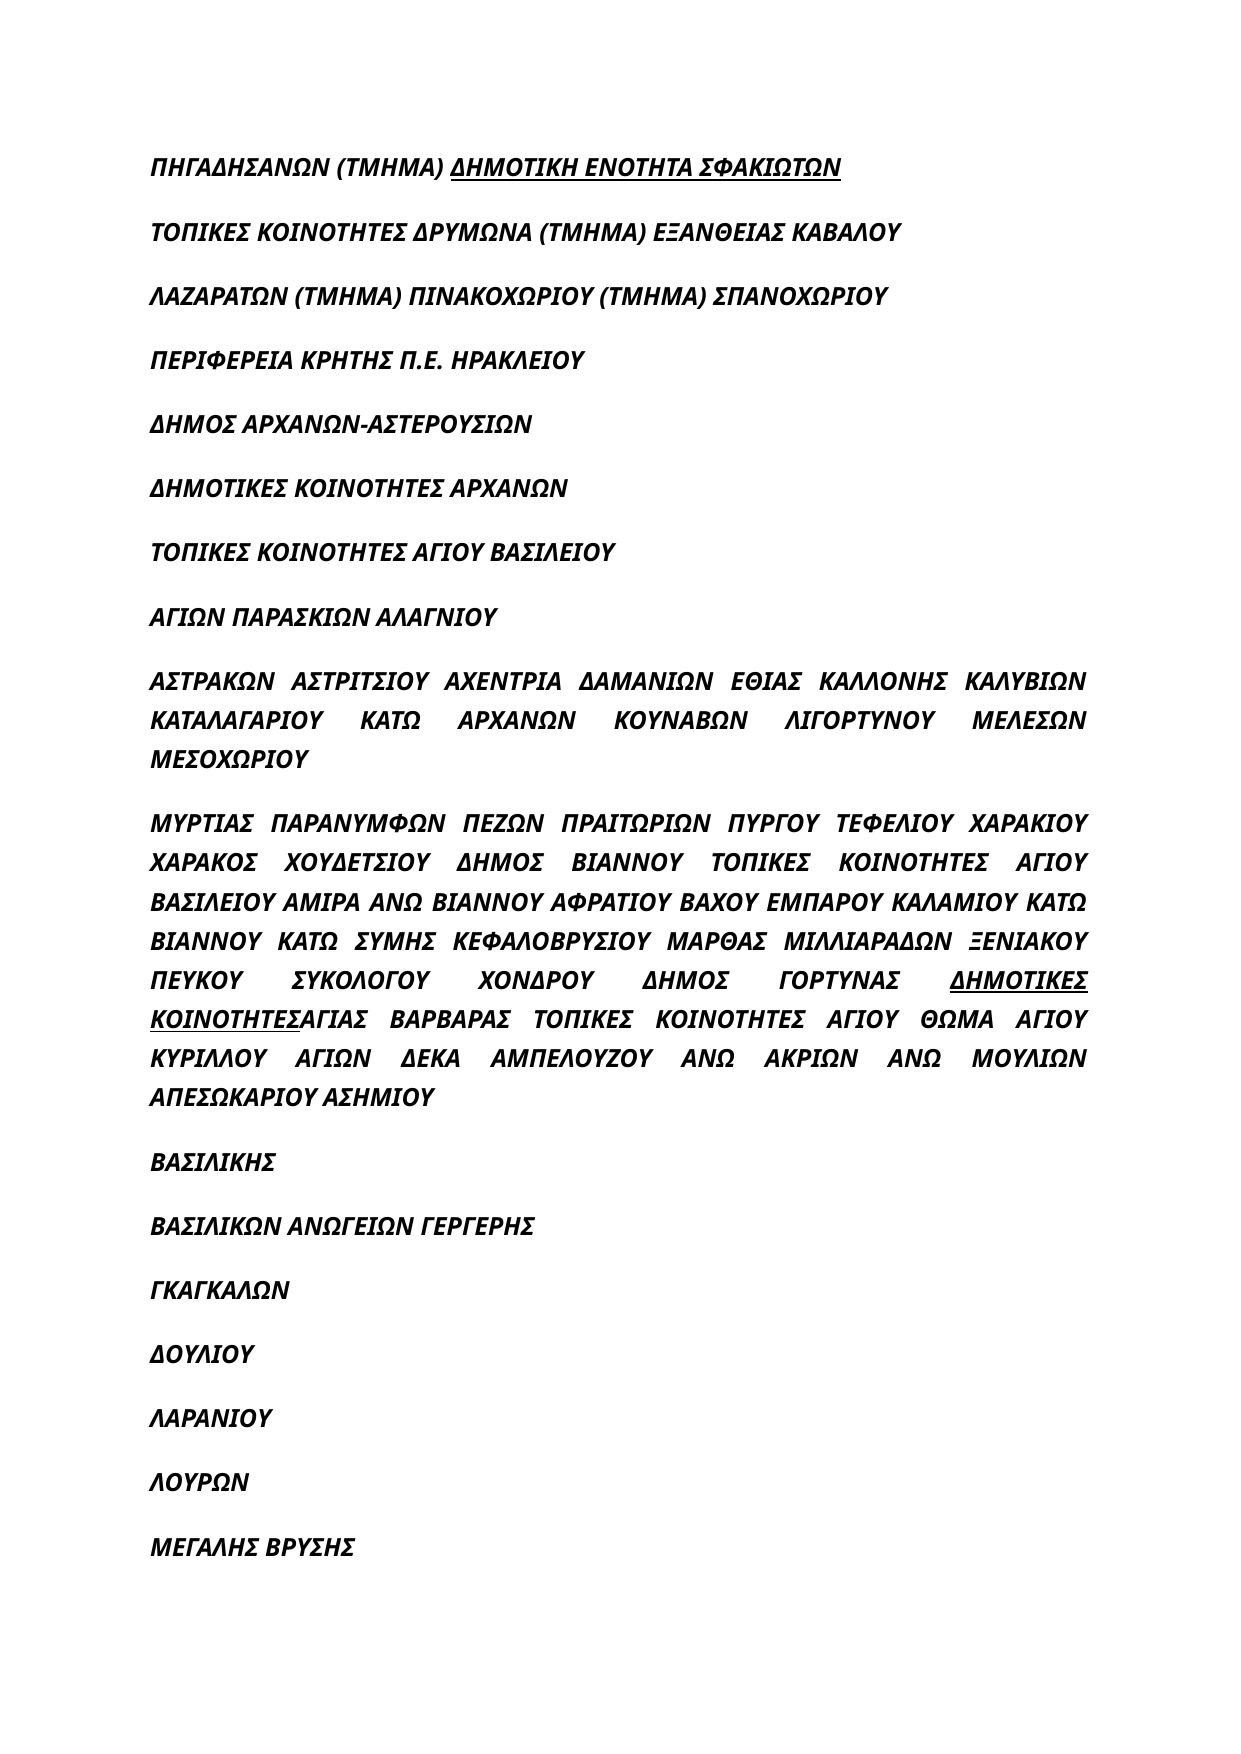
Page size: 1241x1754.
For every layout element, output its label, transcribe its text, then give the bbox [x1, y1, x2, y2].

text ΔΗΜΟΣ ΑΡΧΑΝΩΝ-ΑΣΤΕΡΟΥΣΙΩΝ [150, 407, 1090, 441]
text ΤΟΠΙΚΕΣ ΚΟΙΝΟΤΗΤΕΣ ΑΓΙΟΥ ΒΑΣΙΛΕΙΟΥ [150, 535, 1090, 569]
text ΑΓΙΩΝ ΠΑΡΑΣΚΙΩΝ ΑΛΑΓΝΙΟΥ [150, 599, 1090, 633]
text ΔΗΜΟΤΙΚΕΣ ΚΟΙΝΟΤΗΤΕΣ ΑΡΧΑΝΩΝ [150, 471, 1090, 505]
text ΓΚΑΓΚΑΛΩΝ [150, 1272, 1090, 1307]
text ΔΟΥΛΙΟΥ [150, 1337, 1090, 1371]
text ΛΟΥΡΩΝ [150, 1465, 1090, 1499]
text ΠΗΓΑΔΗΣΑΝΩΝ (ΤΜΗΜΑ) ΔΗΜΟΤΙΚΗ ΕΝΟΤΗΤΑ ΣΦΑΚΙΩΤΩΝ [150, 150, 1090, 184]
text ΤΟΠΙΚΕΣ ΚΟΙΝΟΤΗΤΕΣ ΔΡΥΜΩΝΑ (ΤΜΗΜΑ) ΕΞΑΝΘΕΙΑΣ ΚΑΒΑΛΟΥ [150, 214, 1090, 248]
text ΑΣΤΡΑΚΩΝ ΑΣΤΡΙΤΣΙΟΥ ΑΧΕΝΤΡΙΑ ΔΑΜΑΝΙΩΝ ΕΘΙΑΣ ΚΑΛΛΟΝΗΣ ΚΑΛΥΒΙΩΝ ΚΑΤΑΛΑΓΑΡΙΟΥ ΚΑΤΩ ΑΡΧΑΝΩΝ ΚΟΥΝΑΒΩΝ ΛΙΓΟΡΤΥΝΟΥ ΜΕΛΕΣΩΝ ΜΕΣΟΧΩΡΙΟΥ [150, 663, 1090, 776]
text ΠΕΡΙΦΕΡΕΙΑ ΚΡΗΤΗΣ Π.Ε. ΗΡΑΚΛΕΙΟΥ [150, 342, 1090, 377]
text ΒΑΣΙΛΙΚΩΝ ΑΝΩΓΕΙΩΝ ΓΕΡΓΕΡΗΣ [150, 1208, 1090, 1242]
text ΜΕΓΑΛΗΣ ΒΡΥΣΗΣ [150, 1529, 1090, 1563]
text ΛΑΡΑΝΙΟΥ [150, 1401, 1090, 1435]
text ΒΑΣΙΛΙΚΗΣ [150, 1144, 1090, 1178]
text ΛΑΖΑΡΑΤΩΝ (ΤΜΗΜΑ) ΠΙΝΑΚΟΧΩΡΙΟΥ (ΤΜΗΜΑ) ΣΠΑΝΟΧΩΡΙΟΥ [150, 278, 1090, 312]
text ΜΥΡΤΙΑΣ ΠΑΡΑΝΥΜΦΩΝ ΠΕΖΩΝ ΠΡΑΙΤΩΡΙΩΝ ΠΥΡΓΟΥ ΤΕΦΕΛΙΟΥ ΧΑΡΑΚΙΟΥ ΧΑΡΑΚΟΣ ΧΟΥΔΕΤΣΙΟΥ ΔΗΜΟΣ ΒΙΑΝΝΟΥ ΤΟΠΙΚΕΣ ΚΟΙΝΟΤΗΤΕΣ ΑΓΙΟΥ ΒΑΣΙΛΕΙΟΥ ΑΜΙΡΑ ΑΝΩ ΒΙΑΝΝΟΥ ΑΦΡΑΤΙΟΥ ΒΑΧΟΥ ΕΜΠΑΡΟΥ ΚΑΛΑΜΙΟΥ ΚΑΤΩ ΒΙΑΝΝΟΥ ΚΑΤΩ ΣΥΜΗΣ ΚΕΦΑΛΟΒΡΥΣΙΟΥ ΜΑΡΘΑΣ ΜΙΛΛΙΑΡΑΔΩΝ ΞΕΝΙΑΚΟΥ ΠΕΥΚΟΥ ΣΥΚΟΛΟΓΟΥ ΧΟΝΔΡΟΥ ΔΗΜΟΣ ΓΟΡΤΥΝΑΣ ΔΗΜΟΤΙΚΕΣ ΚΟΙΝΟΤΗΤΕΣΑΓΙΑΣ ΒΑΡΒΑΡΑΣ ΤΟΠΙΚΕΣ ΚΟΙΝΟΤΗΤΕΣ ΑΓΙΟΥ ΘΩΜΑ ΑΓΙΟΥ ΚΥΡΙΛΛΟΥ ΑΓΙΩΝ ΔΕΚΑ ΑΜΠΕΛΟΥΖΟΥ ΑΝΩ ΑΚΡΙΩΝ ΑΝΩ ΜΟΥΛΙΩΝ ΑΠΕΣΩΚΑΡΙΟΥ ΑΣΗΜΙΟΥ [150, 806, 1090, 1114]
